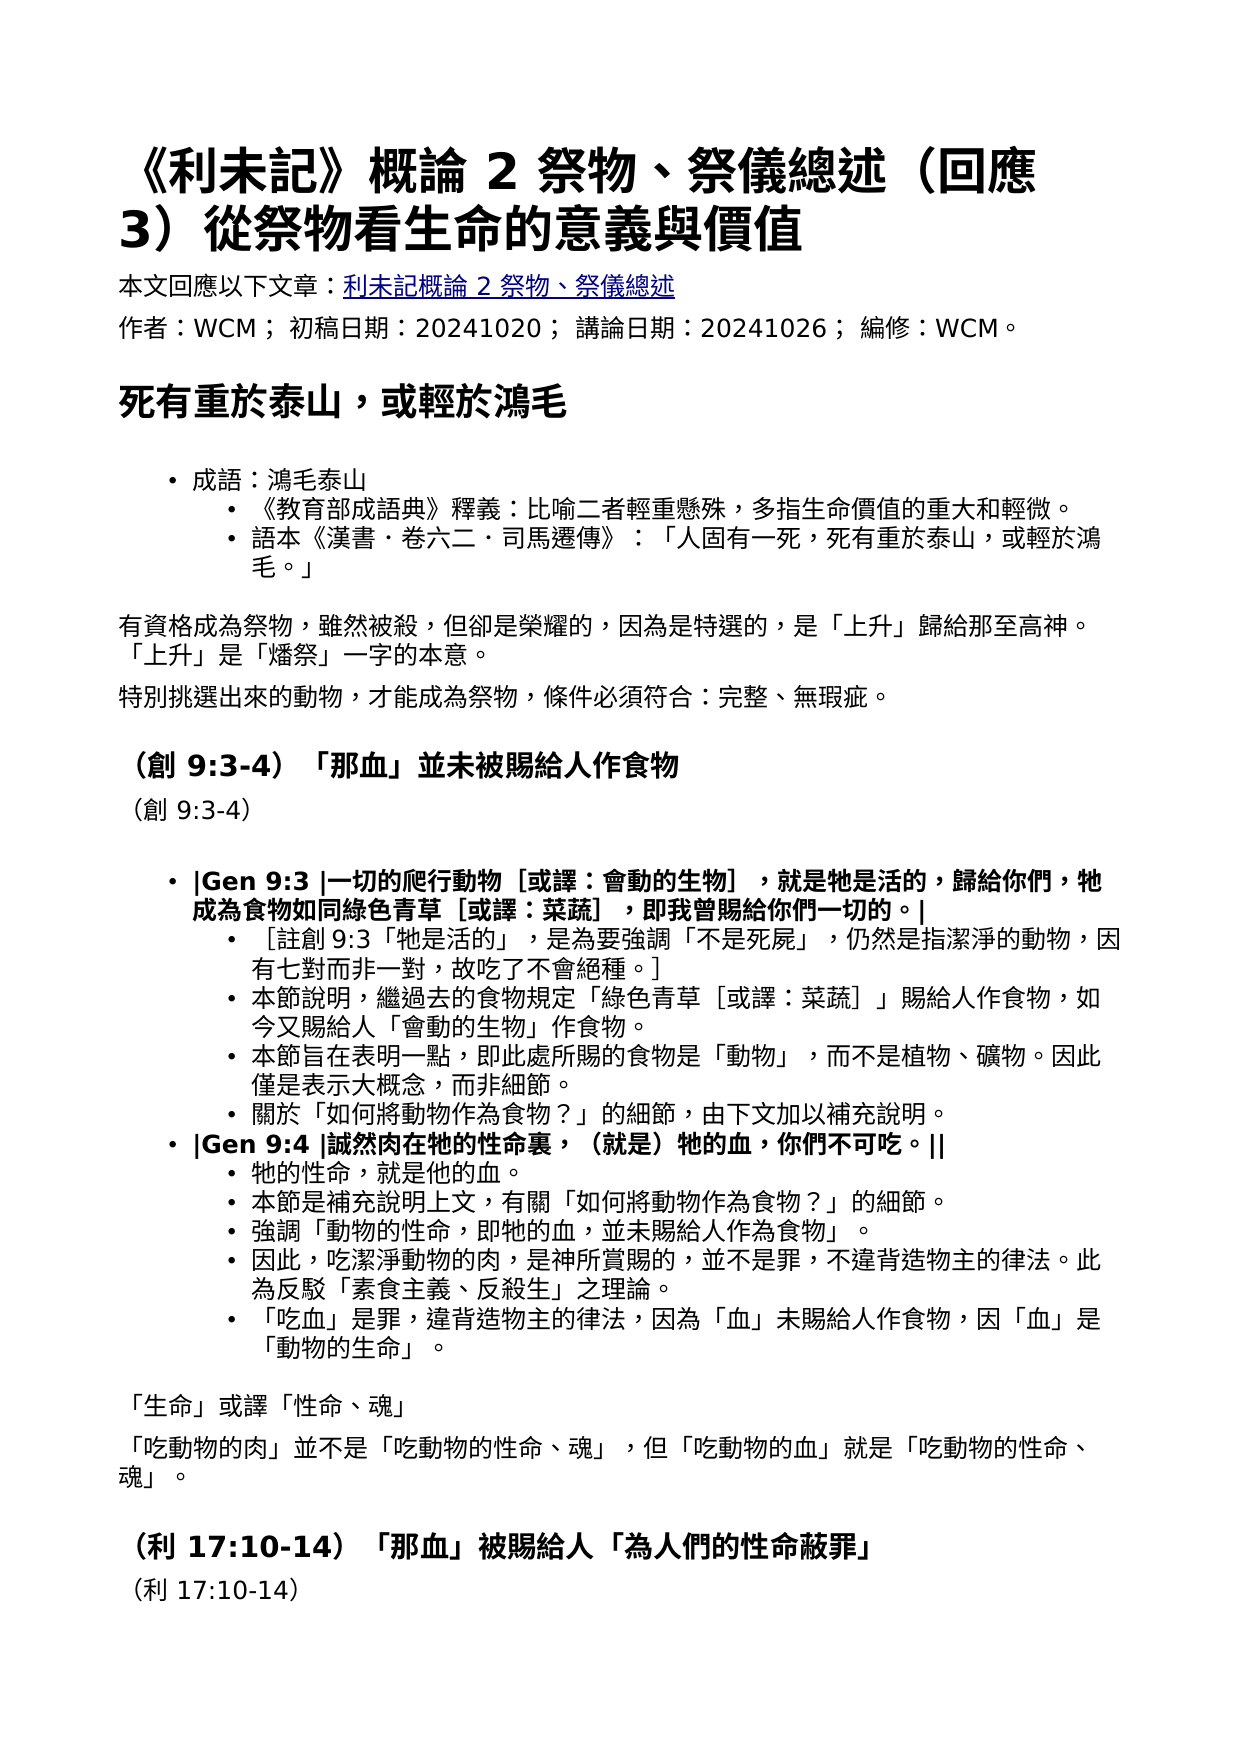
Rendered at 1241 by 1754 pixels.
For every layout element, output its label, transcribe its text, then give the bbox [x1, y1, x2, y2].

list ［註創9:3「牠是活的」，是為要強調「不是死屍」，仍然是指潔淨的動物，因有七對而非一對，故吃了不會絕種。］ [236, 926, 1122, 984]
text （利 17:10-14） [118, 1577, 1122, 1606]
list 「吃血」是罪，違背造物主的律法，因為「血」未賜給人作食物，因「血」是「動物的生命」。 [236, 1305, 1122, 1363]
list 因此，吃潔淨動物的肉，是神所賞賜的，並不是罪，不違背造物主的律法。此為反駁「素食主義、反殺生」之理論。 [236, 1246, 1122, 1305]
subtitle （利 17:10-14）「那血」被賜給人「為人們的性命蔽罪」 [118, 1530, 1122, 1564]
list |Gen 9:3 |一切的爬行動物［或譯：會動的生物］，就是牠是活的，歸給你們，牠成為食物如同綠色青草［或譯：菜蔬］，即我曾賜給你們一切的。| [177, 867, 1122, 926]
list 牠的性命，就是他的血。 [236, 1159, 1122, 1188]
list 《教育部成語典》釋義：比喻二者輕重懸殊，多指生命價值的重大和輕微。 [236, 495, 1122, 524]
text 特別挑選出來的動物，才能成為祭物，條件必須符合：完整、無瑕疵。 [118, 683, 1122, 712]
text （創 9:3-4） [118, 796, 1122, 825]
subtitle 死有重於泰山，或輕於鴻毛 [118, 380, 1122, 424]
list 成語：鴻毛泰山 [177, 466, 1122, 495]
list 本節說明，繼過去的食物規定「綠色青草［或譯：菜蔬］」賜給人作食物，如今又賜給人「會動的生物」作食物。 [236, 984, 1122, 1042]
text 「生命」或譯「性命、魂」 [118, 1393, 1122, 1422]
list 語本《漢書．卷六二．司馬遷傳》：「人固有一死，死有重於泰山，或輕於鴻毛。」 [236, 524, 1122, 583]
subtitle （創 9:3-4）「那血」並未被賜給人作食物 [118, 750, 1122, 784]
text 本文回應以下文章：利未記概論 2 祭物、祭儀總述 [118, 272, 1122, 301]
list 本節旨在表明一點，即此處所賜的食物是「動物」，而不是植物、礦物。因此僅是表示大概念，而非細節。 [236, 1042, 1122, 1101]
text 作者：WCM； 初稿日期：20241020； 講論日期：20241026； 編修：WCM。 [118, 314, 1122, 343]
text 「吃動物的肉」並不是「吃動物的性命、魂」，但「吃動物的血」就是「吃動物的性命、魂」。 [118, 1434, 1122, 1493]
subtitle 《利未記》概論 2 祭物、祭儀總述（回應 3）從祭物看生命的意義與價值 [118, 143, 1122, 259]
list 強調「動物的性命，即牠的血，並未賜給人作為食物」。 [236, 1217, 1122, 1246]
list 本節是補充說明上文，有關「如何將動物作為食物？」的細節。 [236, 1188, 1122, 1217]
list 關於「如何將動物作為食物？」的細節，由下文加以補充說明。 [236, 1101, 1122, 1130]
text 有資格成為祭物，雖然被殺，但卻是榮耀的，因為是特選的，是「上升」歸給那至高神。「上升」是「燔祭」一字的本意。 [118, 612, 1122, 671]
list |Gen 9:4 |誠然肉在牠的性命裏，（就是）牠的血，你們不可吃。|| [177, 1130, 1122, 1159]
